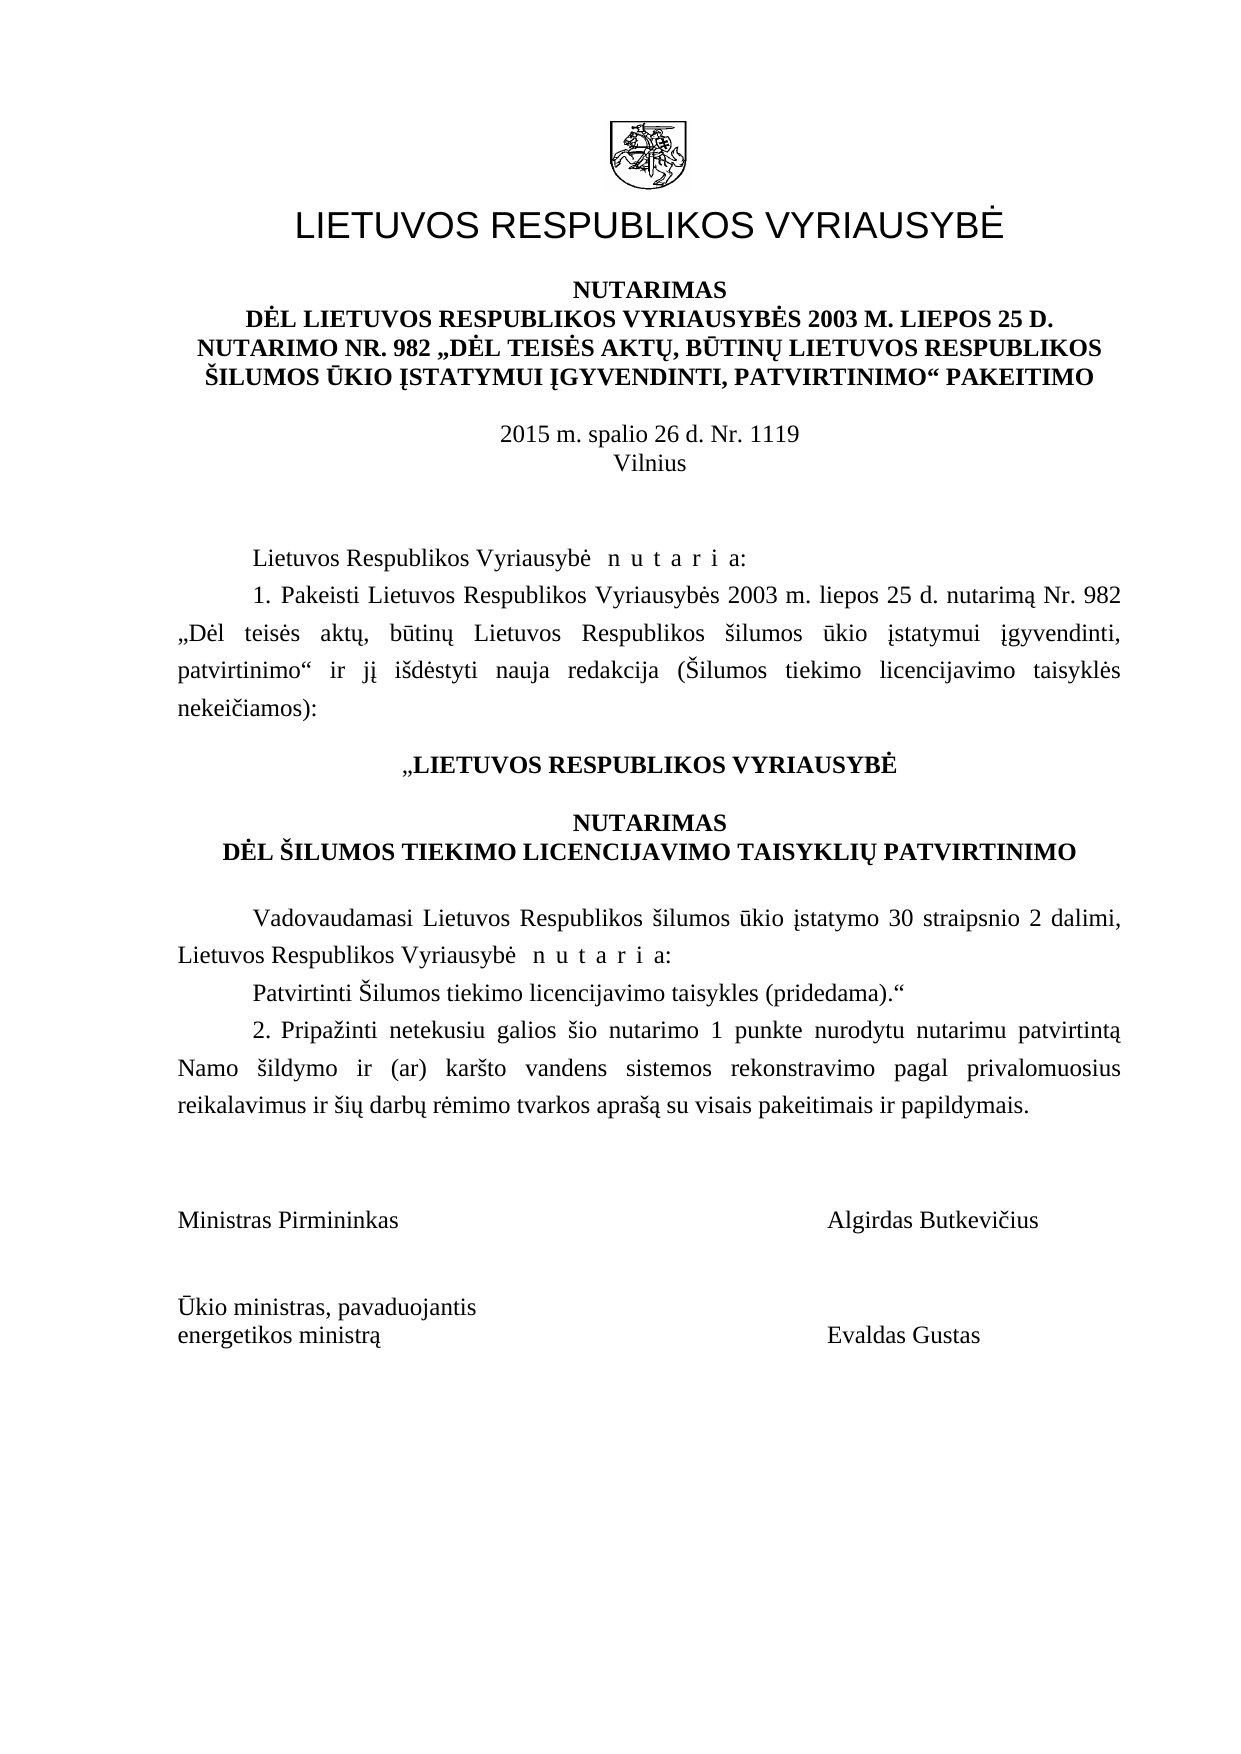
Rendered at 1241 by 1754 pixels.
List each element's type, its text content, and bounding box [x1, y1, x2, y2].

text 2. Pripažinti netekusiu galios šio nutarimo 1 punkte nurodytu nutarimu patvirtintą Namo šildymo ir (ar) karšto vandens sistemos rekonstravimo pagal privalomuosius reikalavimus ir šių darbų rėmimo tvarkos aprašą su visais pakeitimais ir papildymais. [177, 1007, 1122, 1119]
text Ministras Pirmininkas Algirdas Butkevičius [177, 1205, 1122, 1234]
text „LIETUVOS RESPUBLIKOS VYRIAUSYBĖ [177, 750, 1122, 779]
text 2015 m. spalio 26 d. Nr. 1119 Vilnius [177, 419, 1122, 477]
text energetikos ministrą Evaldas Gustas [177, 1320, 1122, 1349]
text Patvirtinti Šilumos tiekimo licencijavimo taisykles (pridedama).“ [177, 969, 1122, 1007]
text Lietuvos Respublikos Vyriausybė [177, 203, 1122, 247]
text Ūkio ministras, pavaduojantis [177, 1292, 1122, 1320]
text Lietuvos Respublikos Vyriausybė nutaria: [177, 534, 1122, 572]
text NUTARIMAS [177, 808, 1122, 837]
text 1. Pakeisti Lietuvos Respublikos Vyriausybės 2003 m. liepos 25 d. nutarimą Nr. 982 „Dėl teisės aktų, būtinų Lietuvos Respublikos šilumos ūkio įstatymui įgyvendinti, patvirtinimo“ ir jį išdėstyti nauja redakcija (Šilumos tiekimo licencijavimo taisyklės nekeičiamos): [177, 572, 1122, 722]
text DĖL ŠILUMOS TIEKIMO LICENCIJAVIMO TAISYKLIŲ PATVIRTINIMO [177, 837, 1122, 865]
text Vadovaudamasi Lietuvos Respublikos šilumos ūkio įstatymo 30 straipsnio 2 dalimi, Lietuvos Respublikos Vyriausybė nutaria: [177, 894, 1122, 969]
text nutarimas [177, 275, 1122, 304]
text Dėl LIETUVOS RESPUBLIKOS VYRIAUSYBĖS 2003 M. LIEPOS 25 D. NUTARIMO NR. 982 „DĖL TEISĖS AKTŲ, BŪTINŲ LIETUVOS RESPUBLIKOS ŠILUMOS ŪKIO ĮSTATYMUI ĮGYVENDINTI, PATVIRTINIMO“ PAKEITIMO [177, 304, 1122, 390]
